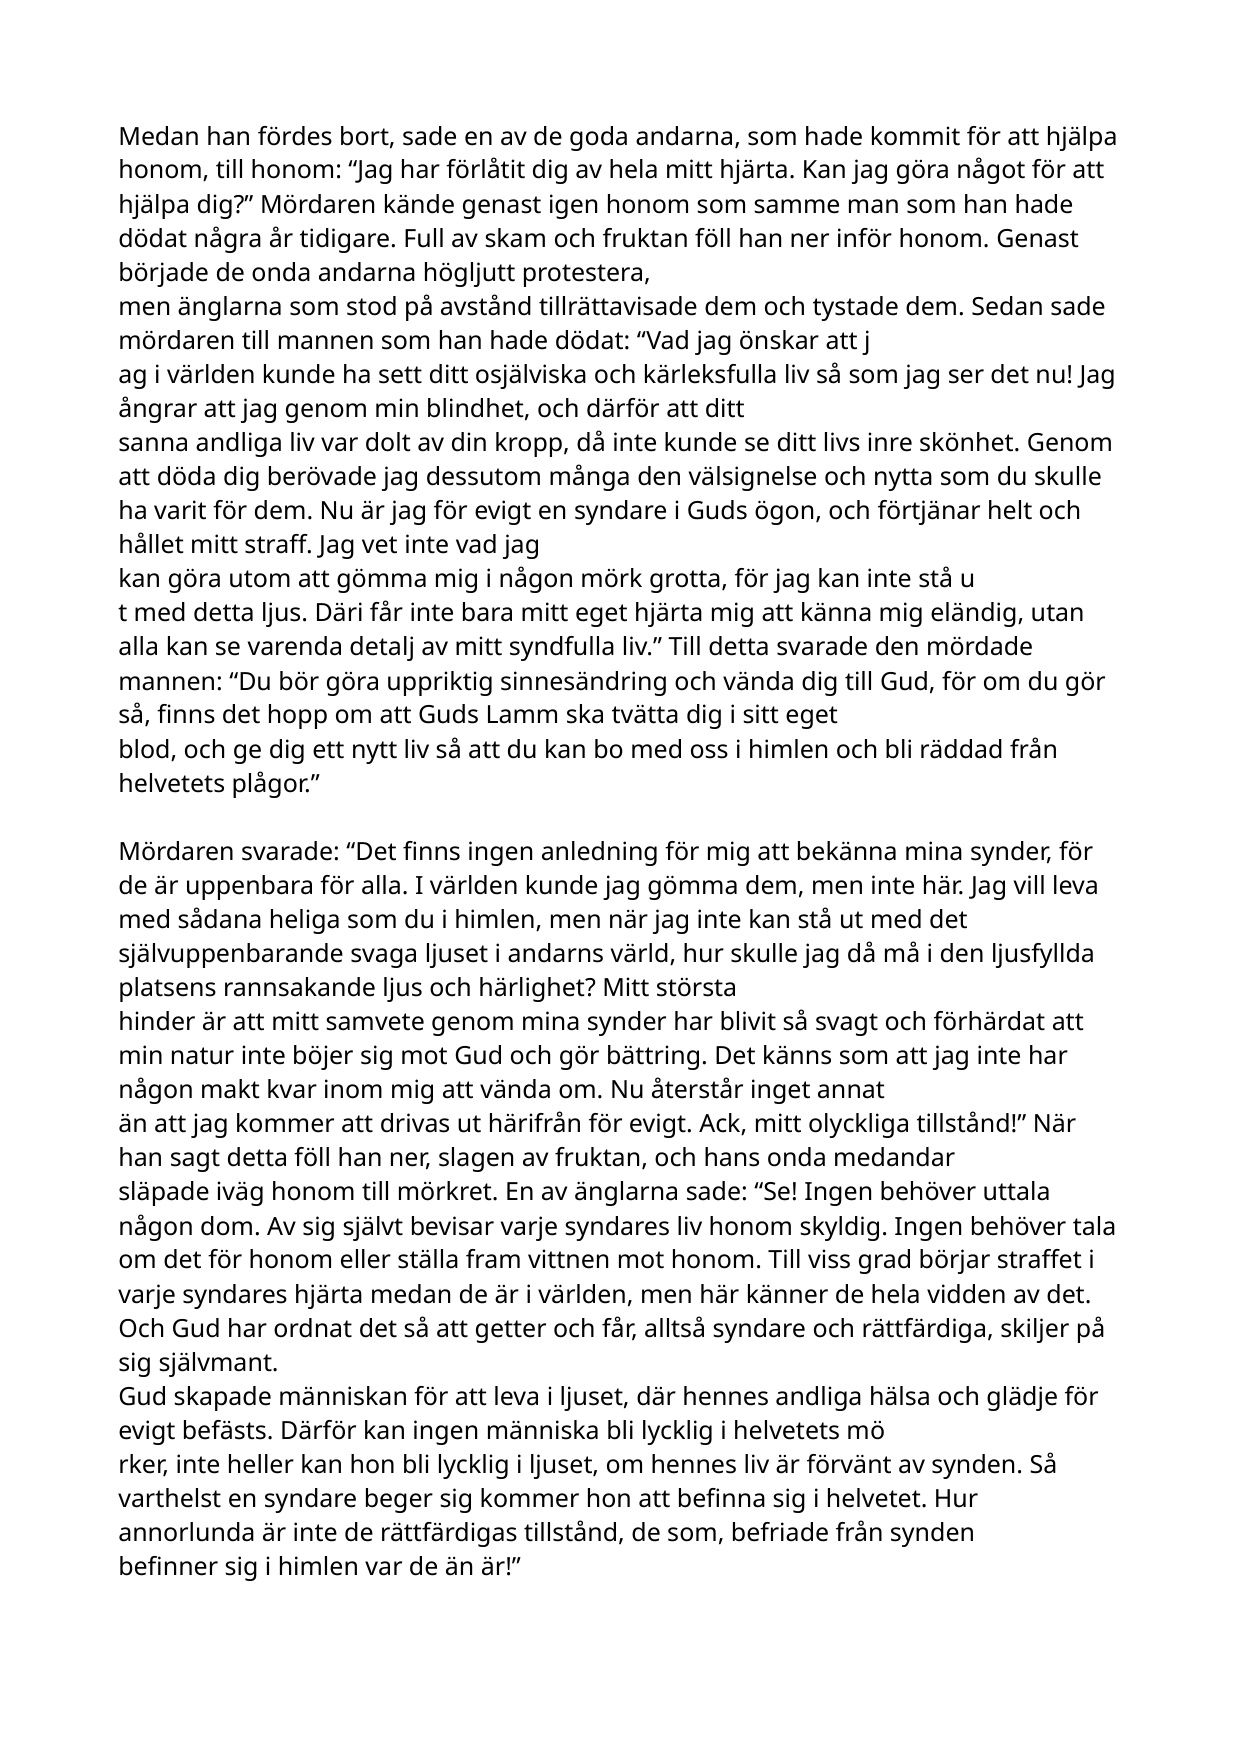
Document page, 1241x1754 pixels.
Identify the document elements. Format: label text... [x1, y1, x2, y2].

text kan göra utom att gömma mig i någon mörk grotta, för jag kan inte stå u [118, 561, 1122, 595]
text Gud skapade människan för att leva i ljuset, där hennes andliga hälsa och glädje för evigt befästs. Därför kan ingen människa bli lycklig i helvetets mö [118, 1378, 1122, 1447]
text släpade iväg honom till mörkret. En av änglarna sade: “Se! Ingen behöver uttala någon dom. Av sig självt bevisar varje syndares liv honom skyldig. Ingen behöver tala om det för honom eller ställa fram vittnen mot honom. Till viss grad börjar straffet i varje syndares hjärta medan de är i världen, men här känner de hela vidden av det. Och Gud har ordnat det så att getter och får, alltså syndare och rättfärdiga, skiljer på sig självmant. [118, 1174, 1122, 1378]
text t med detta ljus. Däri får inte bara mitt eget hjärta mig att känna mig eländig, utan alla kan se varenda detalj av mitt syndfulla liv.” Till detta svarade den mördade mannen: “Du bör göra uppriktig sinnesändring och vända dig till Gud, för om du gör så, finns det hopp om att Guds Lamm ska tvätta dig i sitt eget [118, 595, 1122, 731]
text men änglarna som stod på avstånd tillrättavisade dem och tystade dem. Sedan sade mördaren till mannen som han hade dödat: “Vad jag önskar att j [118, 288, 1122, 357]
text Mördaren svarade: “Det finns ingen anledning för mig att bekänna mina synder, för de är uppenbara för alla. I världen kunde jag gömma dem, men inte här. Jag vill leva med sådana heliga som du i himlen, men när jag inte kan stå ut med det självuppenbarande svaga ljuset i andarns värld, hur skulle jag då må i den ljusfyllda platsens rannsakande ljus och härlighet? Mitt största [118, 833, 1122, 1004]
text rker, inte heller kan hon bli lycklig i ljuset, om hennes liv är förvänt av synden. Så varthelst en syndare beger sig kommer hon att befinna sig i helvetet. Hur annorlunda är inte de rättfärdigas tillstånd, de som, befriade från synden [118, 1447, 1122, 1549]
text ag i världen kunde ha sett ditt osjälviska och kärleksfulla liv så som jag ser det nu! Jag ångrar att jag genom min blindhet, och därför att ditt [118, 357, 1122, 425]
text blod, och ge dig ett nytt liv så att du kan bo med oss i himlen och bli räddad från helvetets plågor.” [118, 731, 1122, 799]
text än att jag kommer att drivas ut härifrån för evigt. Ack, mitt olyckliga tillstånd!” När han sagt detta föll han ner, slagen av fruktan, och hans onda medandar [118, 1106, 1122, 1174]
text Medan han fördes bort, sade en av de goda andarna, som hade kommit för att hjälpa honom, till honom: “Jag har förlåtit dig av hela mitt hjärta. Kan jag göra något för att hjälpa dig?” Mördaren kände genast igen honom som samme man som han hade dödat några år tidigare. Full av skam och fruktan föll han ner inför honom. Genast började de onda andarna högljutt protestera, [118, 118, 1122, 288]
text sanna andliga liv var dolt av din kropp, då inte kunde se ditt livs inre skönhet. Genom att döda dig berövade jag dessutom många den välsignelse och nytta som du skulle ha varit för dem. Nu är jag för evigt en syndare i Guds ögon, och förtjänar helt och hållet mitt straff. Jag vet inte vad jag [118, 425, 1122, 561]
text befinner sig i himlen var de än är!” [118, 1549, 1122, 1583]
text hinder är att mitt samvete genom mina synder har blivit så svagt och förhärdat att min natur inte böjer sig mot Gud och gör bättring. Det känns som att jag inte har någon makt kvar inom mig att vända om. Nu återstår inget annat [118, 1004, 1122, 1106]
